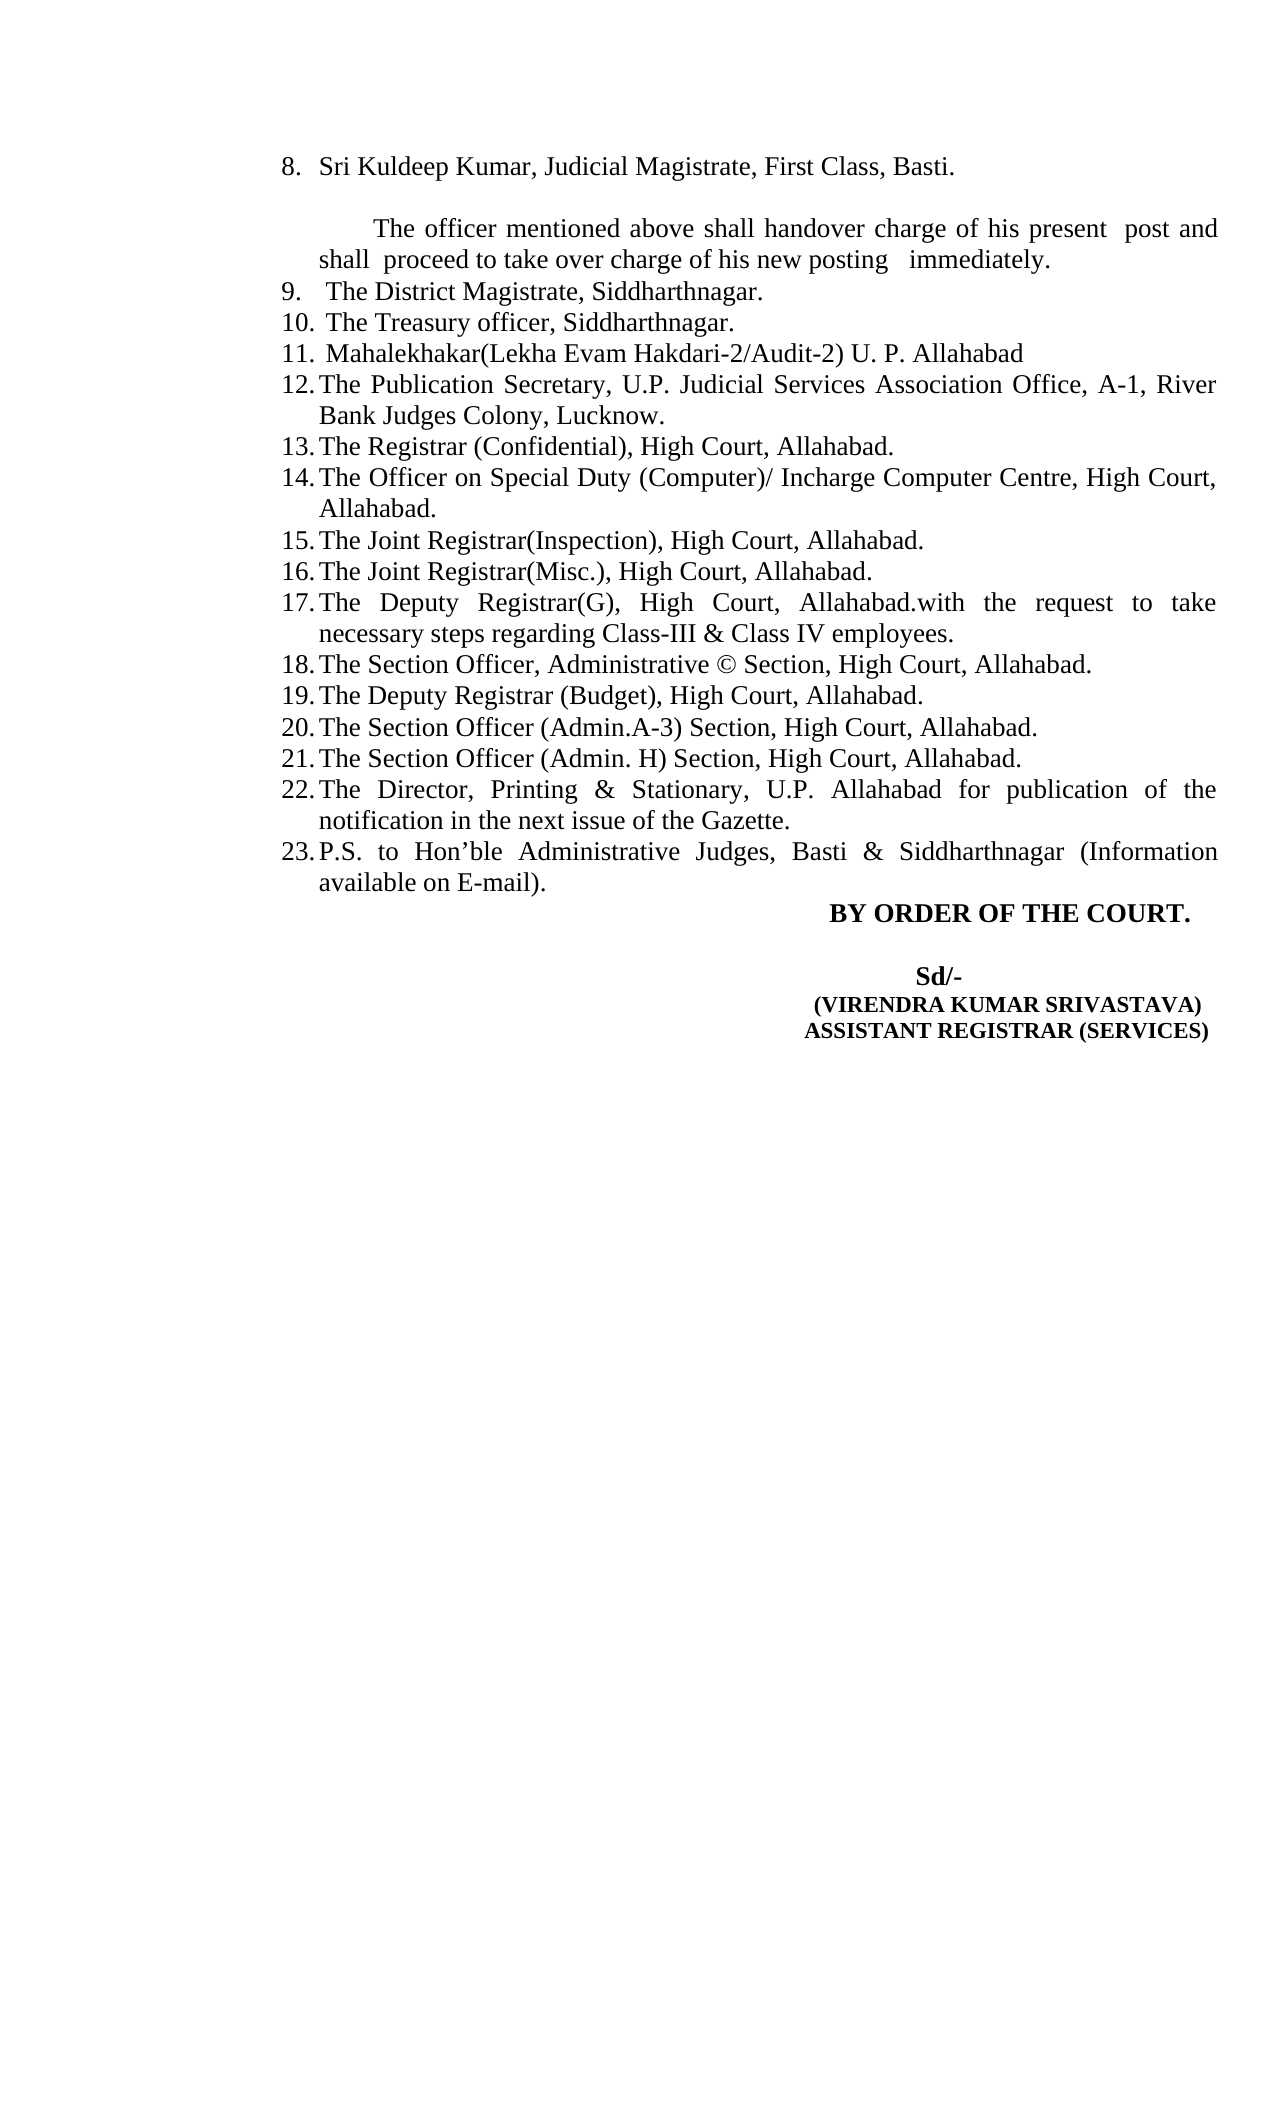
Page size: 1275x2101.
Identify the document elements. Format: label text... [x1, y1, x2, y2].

list The Section Officer, Administrative © Section, High Court, Allahabad. [281, 648, 1218, 679]
list Mahalekhakar(Lekha Evam Hakdari-2/Audit-2) U. P. Allahabad [281, 337, 1218, 368]
list Sri Kuldeep Kumar, Judicial Magistrate, First Class, Basti. [281, 150, 1218, 181]
text ASSISTANT REGISTRAR (SERVICES) [244, 1017, 1218, 1044]
list The Treasury officer, Siddharthnagar. [281, 306, 1218, 337]
list The Joint Registrar(Inspection), High Court, Allahabad. [281, 524, 1218, 555]
list P.S. to Hon’ble Administrative Judges, Basti & Siddharthnagar (Information available on E-mail). [281, 835, 1218, 897]
list The officer mentioned above shall handover charge of his present post and shall proceed to take over charge of his new posting immediately. [281, 212, 1218, 274]
text Sd/- [244, 960, 1218, 991]
list The Joint Registrar(Misc.), High Court, Allahabad. [281, 555, 1218, 586]
list The Deputy Registrar (Budget), High Court, Allahabad. [281, 679, 1218, 711]
list BY ORDER OF THE COURT. [694, 897, 1218, 929]
list The Officer on Special Duty (Computer)/ Incharge Computer Centre, High Court, Allahabad. [281, 461, 1218, 524]
list The Section Officer (Admin.A-3) Section, High Court, Allahabad. [281, 711, 1218, 742]
text (VIRENDRA KUMAR SRIVASTAVA) [694, 991, 1218, 1017]
list The Deputy Registrar(G), High Court, Allahabad.with the request to take necessary steps regarding Class-III & Class IV employees. [281, 586, 1218, 648]
list The Director, Printing & Stationary, U.P. Allahabad for publication of the notification in the next issue of the Gazette. [281, 773, 1218, 835]
list The Section Officer (Admin. H) Section, High Court, Allahabad. [281, 742, 1218, 773]
list The Registrar (Confidential), High Court, Allahabad. [281, 430, 1218, 461]
list The District Magistrate, Siddharthnagar. [281, 274, 1218, 306]
list The Publication Secretary, U.P. Judicial Services Association Office, A-1, River Bank Judges Colony, Lucknow. [281, 368, 1218, 430]
